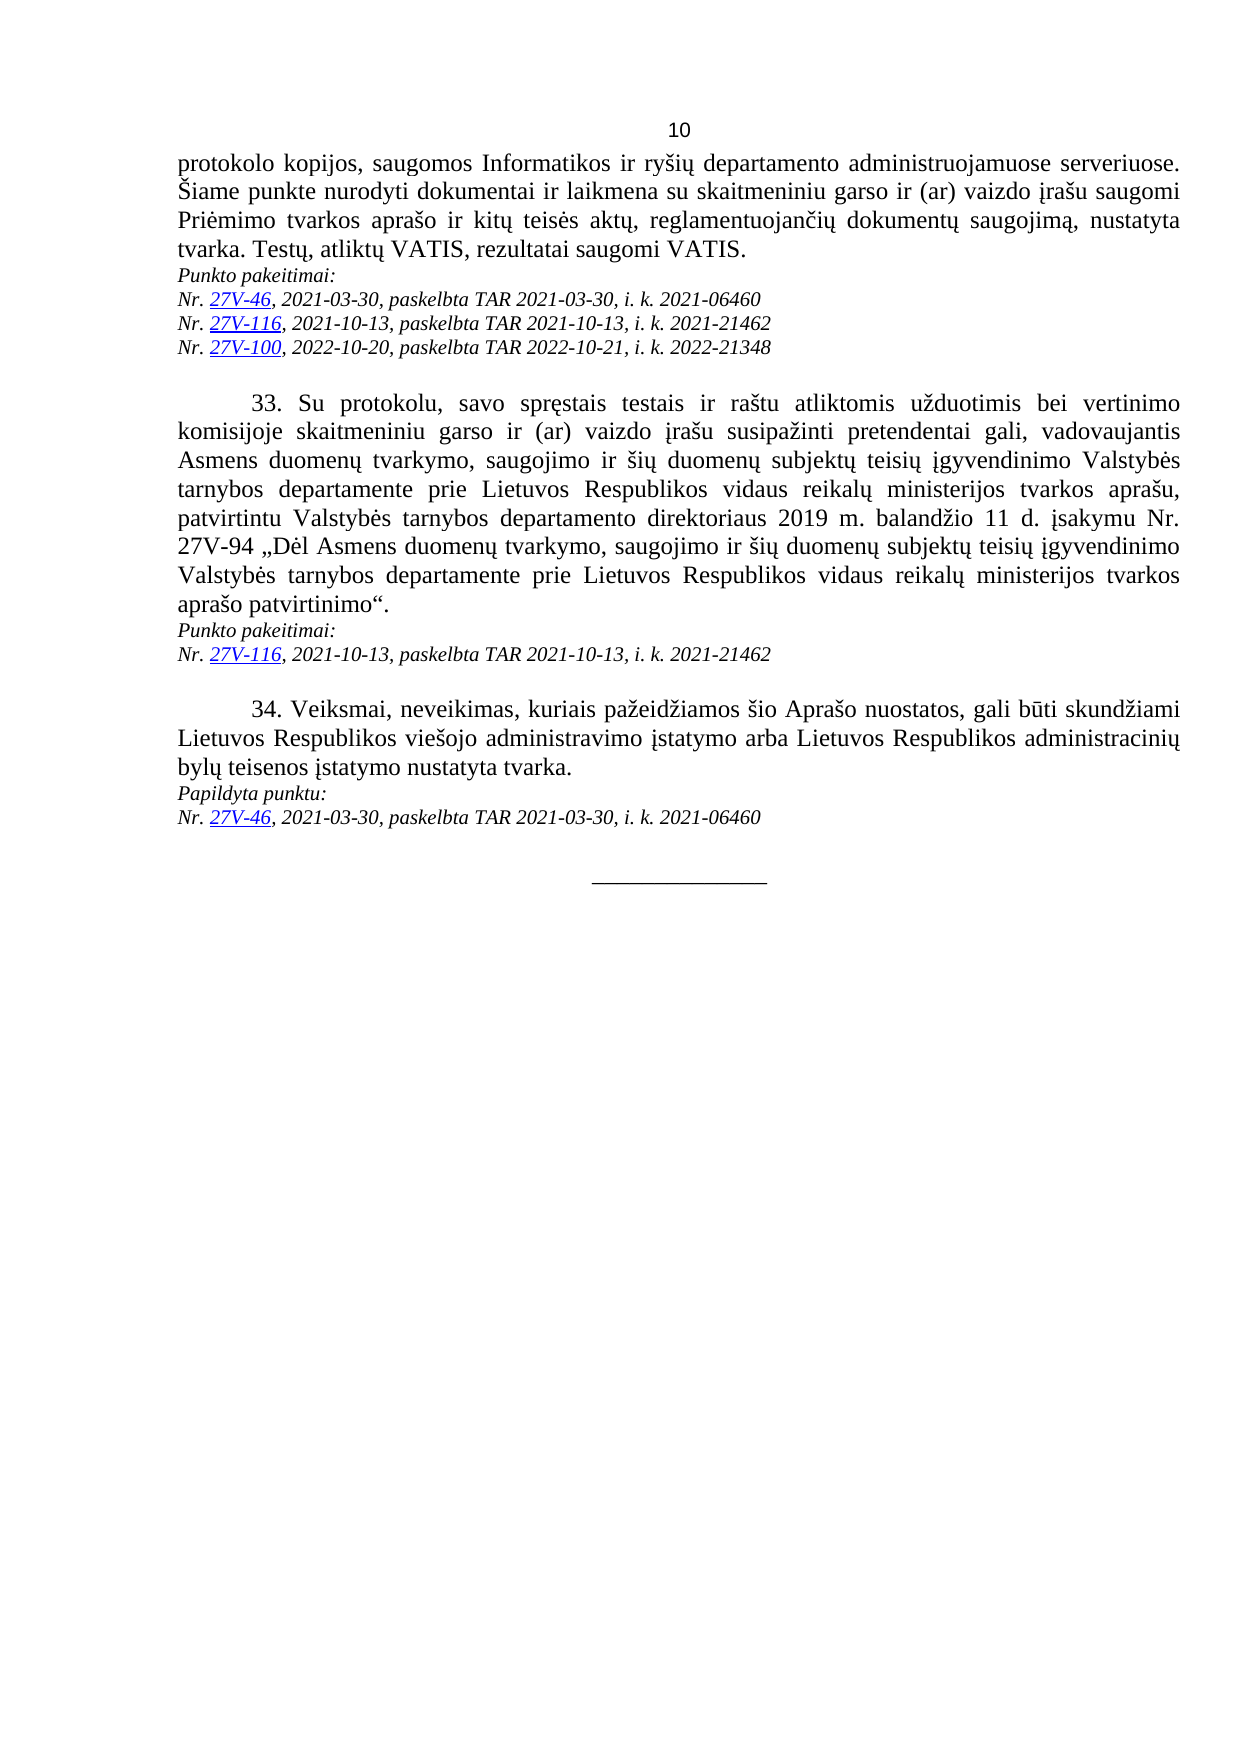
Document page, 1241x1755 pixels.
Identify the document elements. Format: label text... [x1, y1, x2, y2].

text Punkto pakeitimai: [177, 618, 1181, 642]
text 34. Veiksmai, neveikimas, kuriais pažeidžiamos šio Aprašo nuostatos, gali būti skundžiami Lietuvos Respublikos viešojo administravimo įstatymo arba Lietuvos Respublikos administracinių bylų teisenos įstatymo nustatyta tvarka. [177, 694, 1181, 781]
text ______________ [177, 858, 1181, 886]
text Nr. 27V-116, 2021-10-13, paskelbta TAR 2021-10-13, i. k. 2021-21462 [177, 642, 1181, 666]
text Nr. 27V-116, 2021-10-13, paskelbta TAR 2021-10-13, i. k. 2021-21462 [177, 311, 1181, 335]
text Nr. 27V-46, 2021-03-30, paskelbta TAR 2021-03-30, i. k. 2021-06460 [177, 287, 1181, 311]
text protokolo kopijos, saugomos Informatikos ir ryšių departamento administruojamuose serveriuose. Šiame punkte nurodyti dokumentai ir laikmena su skaitmeniniu garso ir (ar) vaizdo įrašu saugomi Priėmimo tvarkos aprašo ir kitų teisės aktų, reglamentuojančių dokumentų saugojimą, nustatyta tvarka. Testų, atliktų VATIS, rezultatai saugomi VATIS. [177, 148, 1181, 263]
text Nr. 27V-100, 2022-10-20, paskelbta TAR 2022-10-21, i. k. 2022-21348 [177, 335, 1181, 359]
text Punkto pakeitimai: [177, 263, 1181, 287]
text Nr. 27V-46, 2021-03-30, paskelbta TAR 2021-03-30, i. k. 2021-06460 [177, 805, 1181, 829]
text Papildyta punktu: [177, 781, 1181, 805]
text 33. Su protokolu, savo spręstais testais ir raštu atliktomis užduotimis bei vertinimo komisijoje skaitmeniniu garso ir (ar) vaizdo įrašu susipažinti pretendentai gali, vadovaujantis Asmens duomenų tvarkymo, saugojimo ir šių duomenų subjektų teisių įgyvendinimo Valstybės tarnybos departamente prie Lietuvos Respublikos vidaus reikalų ministerijos tvarkos aprašu, patvirtintu Valstybės tarnybos departamento direktoriaus 2019 m. balandžio 11 d. įsakymu Nr. 27V-94 „Dėl Asmens duomenų tvarkymo, saugojimo ir šių duomenų subjektų teisių įgyvendinimo Valstybės tarnybos departamente prie Lietuvos Respublikos vidaus reikalų ministerijos tvarkos aprašo patvirtinimo“. [177, 388, 1181, 618]
